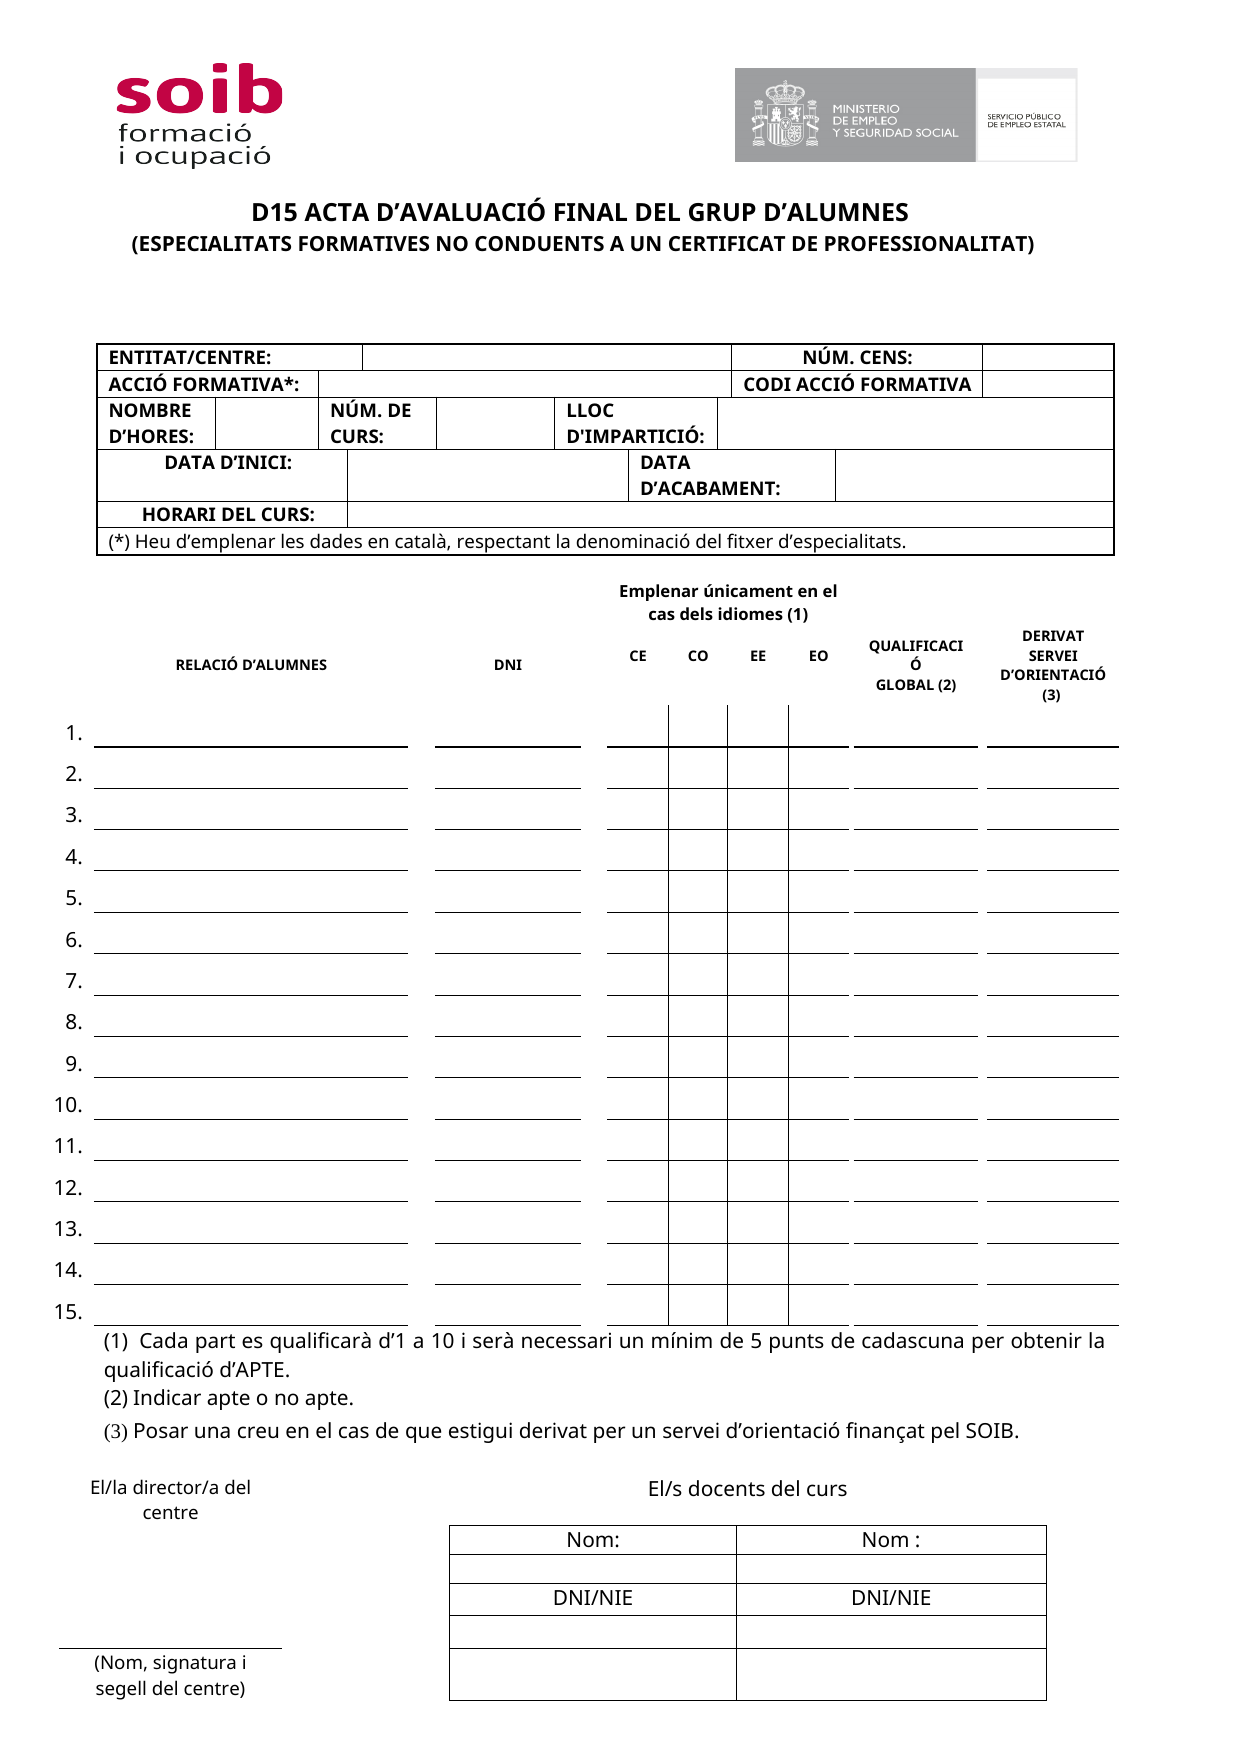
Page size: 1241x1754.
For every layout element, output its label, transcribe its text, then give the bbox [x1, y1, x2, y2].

table_cell [854, 705, 978, 746]
table_cell [849, 1160, 853, 1201]
table_cell [854, 913, 978, 953]
table_cell [854, 1078, 978, 1118]
table_cell QUALIFICACIÓ GLOBAL (2) [854, 625, 978, 705]
table_cell 7. [48, 953, 94, 994]
table_header [849, 580, 853, 625]
table_cell [789, 1161, 849, 1201]
table_cell [728, 1161, 788, 1201]
table_cell [408, 1160, 435, 1201]
table_cell CO [669, 625, 728, 705]
table_cell [854, 1202, 978, 1243]
table_cell [728, 996, 788, 1036]
table_cell [607, 1037, 668, 1077]
table_header [987, 580, 1119, 625]
table_cell [408, 870, 435, 912]
table_cell HORARI DEL CURS: [98, 502, 347, 527]
table_cell [728, 871, 788, 912]
table_cell [59, 1554, 282, 1583]
table_cell [669, 1285, 727, 1325]
table_cell 14. [48, 1243, 94, 1284]
table_cell [987, 913, 1119, 953]
table_cell [789, 748, 849, 788]
table_cell 8. [48, 995, 94, 1036]
table_cell [408, 953, 435, 994]
table_header [48, 580, 94, 625]
table_cell [987, 871, 1119, 912]
table_cell [581, 1284, 607, 1325]
table_cell [607, 871, 668, 912]
table_cell [978, 625, 987, 705]
table_cell [987, 1161, 1119, 1201]
table_cell [607, 1202, 668, 1243]
table_cell [408, 1284, 435, 1325]
table_cell [435, 1202, 581, 1243]
table_cell DNI/NIE [737, 1584, 1046, 1615]
table_cell RELACIÓ D’ALUMNES [94, 625, 408, 705]
table_cell [987, 830, 1119, 870]
table_header Emplenar únicament en el cas dels idiomes (1) [607, 580, 849, 625]
table_cell [978, 746, 987, 788]
table_cell DATA D’ACABAMENT: [629, 450, 835, 501]
table_cell [978, 829, 987, 870]
table_cell [435, 789, 581, 829]
table_cell [849, 870, 853, 912]
table_cell EO [788, 625, 849, 705]
table_cell [94, 705, 408, 746]
table_cell [737, 1616, 1046, 1648]
table_cell [581, 788, 607, 829]
table_cell Nom : [737, 1526, 1046, 1554]
table_cell [669, 1078, 727, 1118]
table_cell [59, 1583, 282, 1615]
table_cell [978, 912, 987, 953]
table_cell [789, 913, 849, 953]
table_cell 3. [48, 788, 94, 829]
table_cell [978, 1284, 987, 1325]
list Indicar apte o no apte. [103, 1383, 1107, 1412]
table_cell [669, 789, 727, 829]
table_cell [849, 1284, 853, 1325]
table_cell 11. [48, 1119, 94, 1160]
table_cell [789, 1285, 849, 1325]
table_cell [789, 789, 849, 829]
table_cell [978, 995, 987, 1036]
table_cell [607, 1120, 668, 1160]
table_cell [408, 912, 435, 953]
table_cell [408, 1077, 435, 1118]
table_cell [854, 1037, 978, 1077]
table_cell 9. [48, 1036, 94, 1077]
table_cell [854, 1161, 978, 1201]
table_cell [607, 830, 668, 870]
table_header NÚM. CENS: [732, 345, 982, 370]
table_cell [408, 995, 435, 1036]
table_cell [854, 871, 978, 912]
table_header [94, 580, 408, 625]
table_cell [437, 398, 554, 449]
table_cell [581, 1077, 607, 1118]
table_cell [59, 1525, 282, 1554]
table_cell 6. [48, 912, 94, 953]
table_cell [789, 1202, 849, 1243]
text D15 ACTA D’AVALUACIÓ FINAL DEL GRUP D’ALUMNES [59, 195, 1107, 229]
table_cell [987, 1285, 1119, 1325]
table_cell [728, 705, 788, 746]
table_cell [581, 1119, 607, 1160]
table_cell [978, 1036, 987, 1077]
table_cell [789, 871, 849, 912]
table_cell [978, 705, 987, 746]
table_cell [849, 912, 853, 953]
table_cell [987, 748, 1119, 788]
table_cell [854, 954, 978, 994]
table_cell [987, 1037, 1119, 1077]
table_cell [789, 1244, 849, 1284]
table_cell [983, 371, 1113, 397]
table_cell [854, 789, 978, 829]
table_cell [435, 913, 581, 953]
table_cell 15. [48, 1284, 94, 1325]
table_cell [978, 953, 987, 994]
table_cell [607, 1244, 668, 1284]
table_cell [669, 830, 727, 870]
table_cell [581, 705, 607, 746]
table_cell [669, 1037, 727, 1077]
table_cell [789, 1078, 849, 1118]
table_cell [607, 748, 668, 788]
table_cell [854, 748, 978, 788]
table_cell [849, 953, 853, 994]
picture [735, 68, 1078, 162]
table_cell [849, 829, 853, 870]
table_cell [978, 1201, 987, 1243]
table_cell [581, 1201, 607, 1243]
table_cell [987, 1202, 1119, 1243]
table_cell [737, 1649, 1046, 1700]
table_cell [789, 830, 849, 870]
table_cell [978, 1119, 987, 1160]
table_cell 12. [48, 1160, 94, 1201]
table_cell [408, 705, 435, 746]
table_cell EE [728, 625, 788, 705]
table_cell [854, 1120, 978, 1160]
table_cell [978, 1243, 987, 1284]
table_cell [435, 954, 581, 994]
table_cell [728, 1037, 788, 1077]
table_cell [607, 1285, 668, 1325]
table_cell [669, 1244, 727, 1284]
table_cell [854, 1285, 978, 1325]
list Posar una creu en el cas de que estigui derivat per un servei d’orientació finançat pel SOIB. [103, 1412, 1107, 1446]
table_cell [728, 748, 788, 788]
text (ESPECIALITATS FORMATIVES NO CONDUENTS A UN CERTIFICAT DE PROFESSIONALITAT) [59, 229, 1107, 257]
table_cell 2. [48, 746, 94, 788]
table_cell [607, 705, 668, 746]
table_cell DATA D’INICI: [98, 450, 347, 501]
table_cell [789, 1120, 849, 1160]
table_cell 10. [48, 1077, 94, 1118]
table_header [408, 580, 435, 625]
table_cell [581, 625, 607, 705]
table_cell [581, 1036, 607, 1077]
table_cell [94, 1285, 408, 1325]
table_cell [94, 789, 408, 829]
table_cell [978, 1160, 987, 1201]
table_cell [435, 830, 581, 870]
table_cell [728, 830, 788, 870]
table_cell [94, 830, 408, 870]
table_cell [669, 1120, 727, 1160]
table_header [854, 580, 978, 625]
table_cell [435, 705, 581, 746]
table_cell [435, 996, 581, 1036]
table_cell [987, 1078, 1119, 1118]
table_cell [581, 870, 607, 912]
table_cell [59, 1615, 282, 1648]
table_cell [581, 746, 607, 788]
table_cell [849, 1119, 853, 1160]
table_cell LLOC D'IMPARTICIÓ: [555, 398, 717, 449]
table_cell [728, 954, 788, 994]
table_cell [581, 912, 607, 953]
table_cell [607, 1078, 668, 1118]
table_header [581, 580, 607, 625]
table_cell [435, 1161, 581, 1201]
table_cell [728, 1285, 788, 1325]
table_cell (*) Heu d’emplenar les dades en català, respectant la denominació del fitxer d’especialitats. [98, 528, 1113, 554]
table_cell [849, 995, 853, 1036]
table_cell [854, 1244, 978, 1284]
table_cell [728, 1120, 788, 1160]
table_cell NOMBRE D’HORES: [98, 398, 215, 449]
table_cell [94, 1202, 408, 1243]
table_cell [94, 1120, 408, 1160]
table_cell [849, 1036, 853, 1077]
table_cell [669, 705, 727, 746]
table_cell [94, 1037, 408, 1077]
table_cell [607, 996, 668, 1036]
table_cell DNI/NIE [450, 1584, 736, 1615]
table_cell [282, 1648, 449, 1700]
table_cell DNI [435, 625, 581, 705]
table_cell [282, 1554, 449, 1583]
table_header El/la director/a del centre [59, 1474, 282, 1525]
table_cell [728, 913, 788, 953]
table_cell [282, 1525, 449, 1554]
table_cell [978, 1077, 987, 1118]
table_cell [94, 913, 408, 953]
table_cell [216, 398, 318, 449]
table_cell [581, 995, 607, 1036]
table_cell [408, 1243, 435, 1284]
list Cada part es qualificarà d’1 a 10 i serà necessari un mínim de 5 punts de cadascuna per obtenir la qualificació d’APTE. [103, 1326, 1107, 1383]
table_cell 4. [48, 829, 94, 870]
table_cell [789, 954, 849, 994]
table_cell [94, 1244, 408, 1284]
table_cell [408, 746, 435, 788]
table_cell [987, 789, 1119, 829]
table_header [363, 345, 731, 370]
table_cell [282, 1615, 449, 1648]
table_cell [987, 705, 1119, 746]
table_cell [669, 748, 727, 788]
table_header [435, 580, 581, 625]
table_cell [836, 450, 1113, 501]
table_cell [849, 788, 853, 829]
table_cell [728, 1078, 788, 1118]
table_cell [435, 871, 581, 912]
table_cell [348, 450, 628, 501]
table_cell [607, 913, 668, 953]
table_cell (Nom, signatura i segell del centre) [59, 1649, 282, 1700]
table_cell [94, 996, 408, 1036]
table_cell [581, 829, 607, 870]
table_cell [737, 1555, 1046, 1583]
table_cell 1. [48, 705, 94, 746]
table_cell [669, 1161, 727, 1201]
table_cell [408, 1119, 435, 1160]
table_cell [435, 1120, 581, 1160]
table_cell [450, 1616, 736, 1648]
table_cell [435, 1244, 581, 1284]
table_cell [854, 996, 978, 1036]
table_cell CE [607, 625, 669, 705]
table_header [983, 345, 1113, 370]
table_cell [728, 789, 788, 829]
table_header El/s docents del curs [450, 1474, 1046, 1525]
table_header [978, 580, 987, 625]
table_cell [728, 1202, 788, 1243]
table_cell ACCIÓ FORMATIVA*: [98, 371, 318, 397]
table_cell [789, 996, 849, 1036]
table_cell [581, 953, 607, 994]
table_cell [435, 1037, 581, 1077]
table_cell [669, 913, 727, 953]
table_cell [854, 830, 978, 870]
table_cell [450, 1649, 736, 1700]
table_cell [319, 371, 731, 397]
table_cell [789, 705, 849, 746]
table_cell [581, 1243, 607, 1284]
table_cell [581, 1160, 607, 1201]
table_cell [978, 870, 987, 912]
table_cell [450, 1555, 736, 1583]
table_cell [282, 1583, 449, 1615]
table_cell [408, 829, 435, 870]
table_cell DERIVAT SERVEI D’ORIENTACIÓ (3) [987, 625, 1119, 705]
table_cell [607, 954, 668, 994]
table_cell [94, 871, 408, 912]
table_cell [849, 1243, 853, 1284]
table_cell [987, 954, 1119, 994]
table_header [282, 1474, 449, 1525]
table_cell 13. [48, 1201, 94, 1243]
table_cell [435, 1285, 581, 1325]
table_cell [607, 789, 668, 829]
table_cell [987, 1120, 1119, 1160]
table_cell [849, 1201, 853, 1243]
table_cell [435, 1078, 581, 1118]
table_cell [669, 996, 727, 1036]
table_cell [987, 996, 1119, 1036]
table_cell [987, 1244, 1119, 1284]
table_cell [789, 1037, 849, 1077]
table_cell [94, 1161, 408, 1201]
table_cell [408, 625, 435, 705]
table_cell Nom: [450, 1526, 736, 1554]
table_cell [48, 625, 94, 705]
table_header ENTITAT/CENTRE: [98, 345, 362, 370]
table_cell [94, 1078, 408, 1118]
table_cell [728, 1244, 788, 1284]
table_cell [408, 788, 435, 829]
table_cell [849, 1077, 853, 1118]
table_cell [607, 1161, 668, 1201]
table_cell [408, 1201, 435, 1243]
table_cell [408, 1036, 435, 1077]
table_cell 5. [48, 870, 94, 912]
table_cell [718, 398, 1113, 449]
table_cell [669, 1202, 727, 1243]
table_cell NÚM. DE CURS: [319, 398, 436, 449]
table_cell [669, 954, 727, 994]
table_cell CODI ACCIÓ FORMATIVA [732, 371, 982, 397]
table_cell [94, 748, 408, 788]
table_cell [849, 625, 853, 705]
table_cell [978, 788, 987, 829]
table_cell [435, 748, 581, 788]
table_cell [849, 746, 853, 788]
table_cell [669, 871, 727, 912]
table_cell [348, 502, 1113, 527]
table_cell [849, 705, 853, 746]
table_cell [94, 954, 408, 994]
